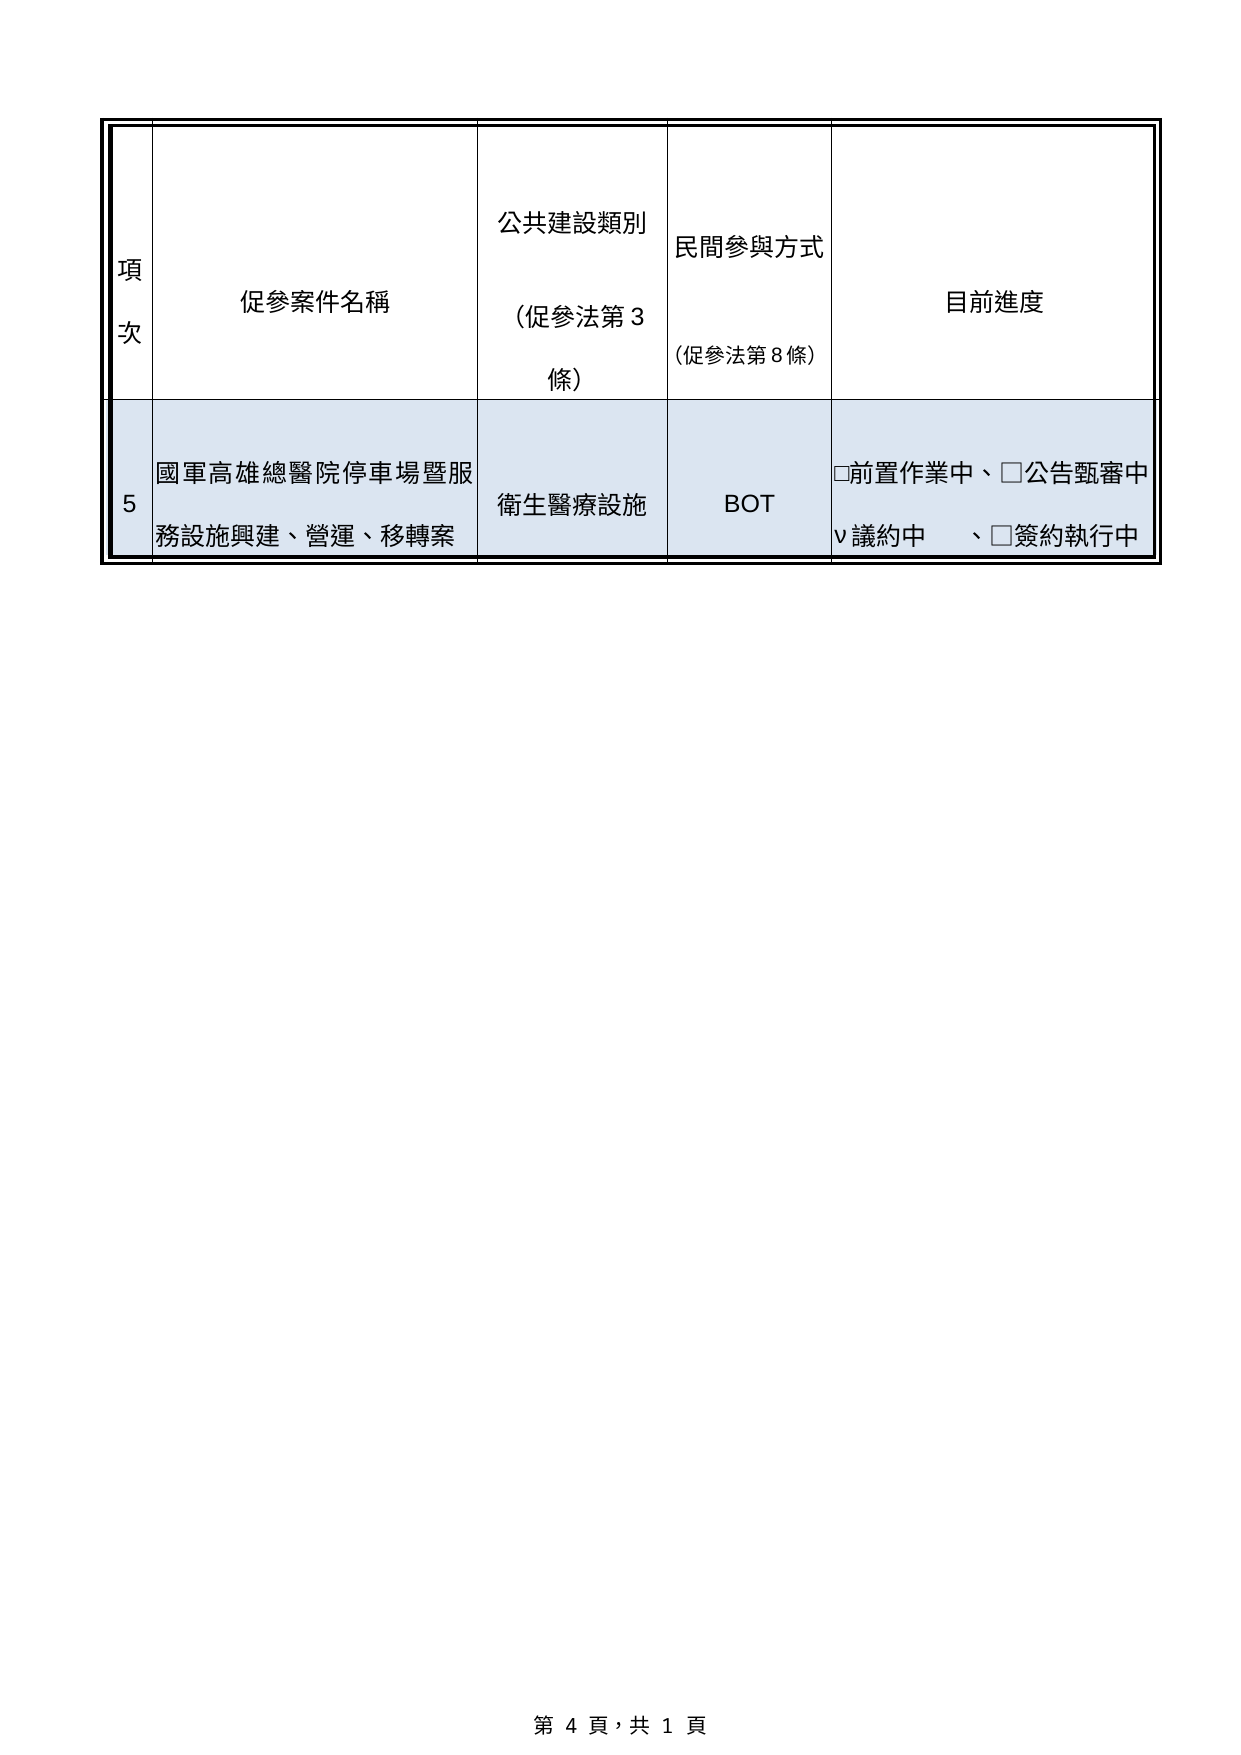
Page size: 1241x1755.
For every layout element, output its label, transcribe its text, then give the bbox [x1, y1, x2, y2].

table_header 項次 [106, 121, 152, 399]
table_header 促參案件名稱 [153, 127, 477, 399]
table_cell BOT [668, 400, 831, 555]
table_cell 5 [113, 400, 152, 555]
table_header 目前進度 [832, 121, 1157, 399]
table_cell 衛生醫療設施 [478, 400, 667, 555]
table_header 公共建設類別 （促參法第3條） [478, 127, 667, 399]
table_header 民間參與方式 （促參法第8條） [668, 127, 831, 399]
table_cell 國軍高雄總醫院停車場暨服務設施興建、營運、移轉案 [153, 400, 477, 555]
table_cell □前置作業中、□公告甄審中 ν議約中 、□簽約執行中 [832, 400, 1153, 555]
